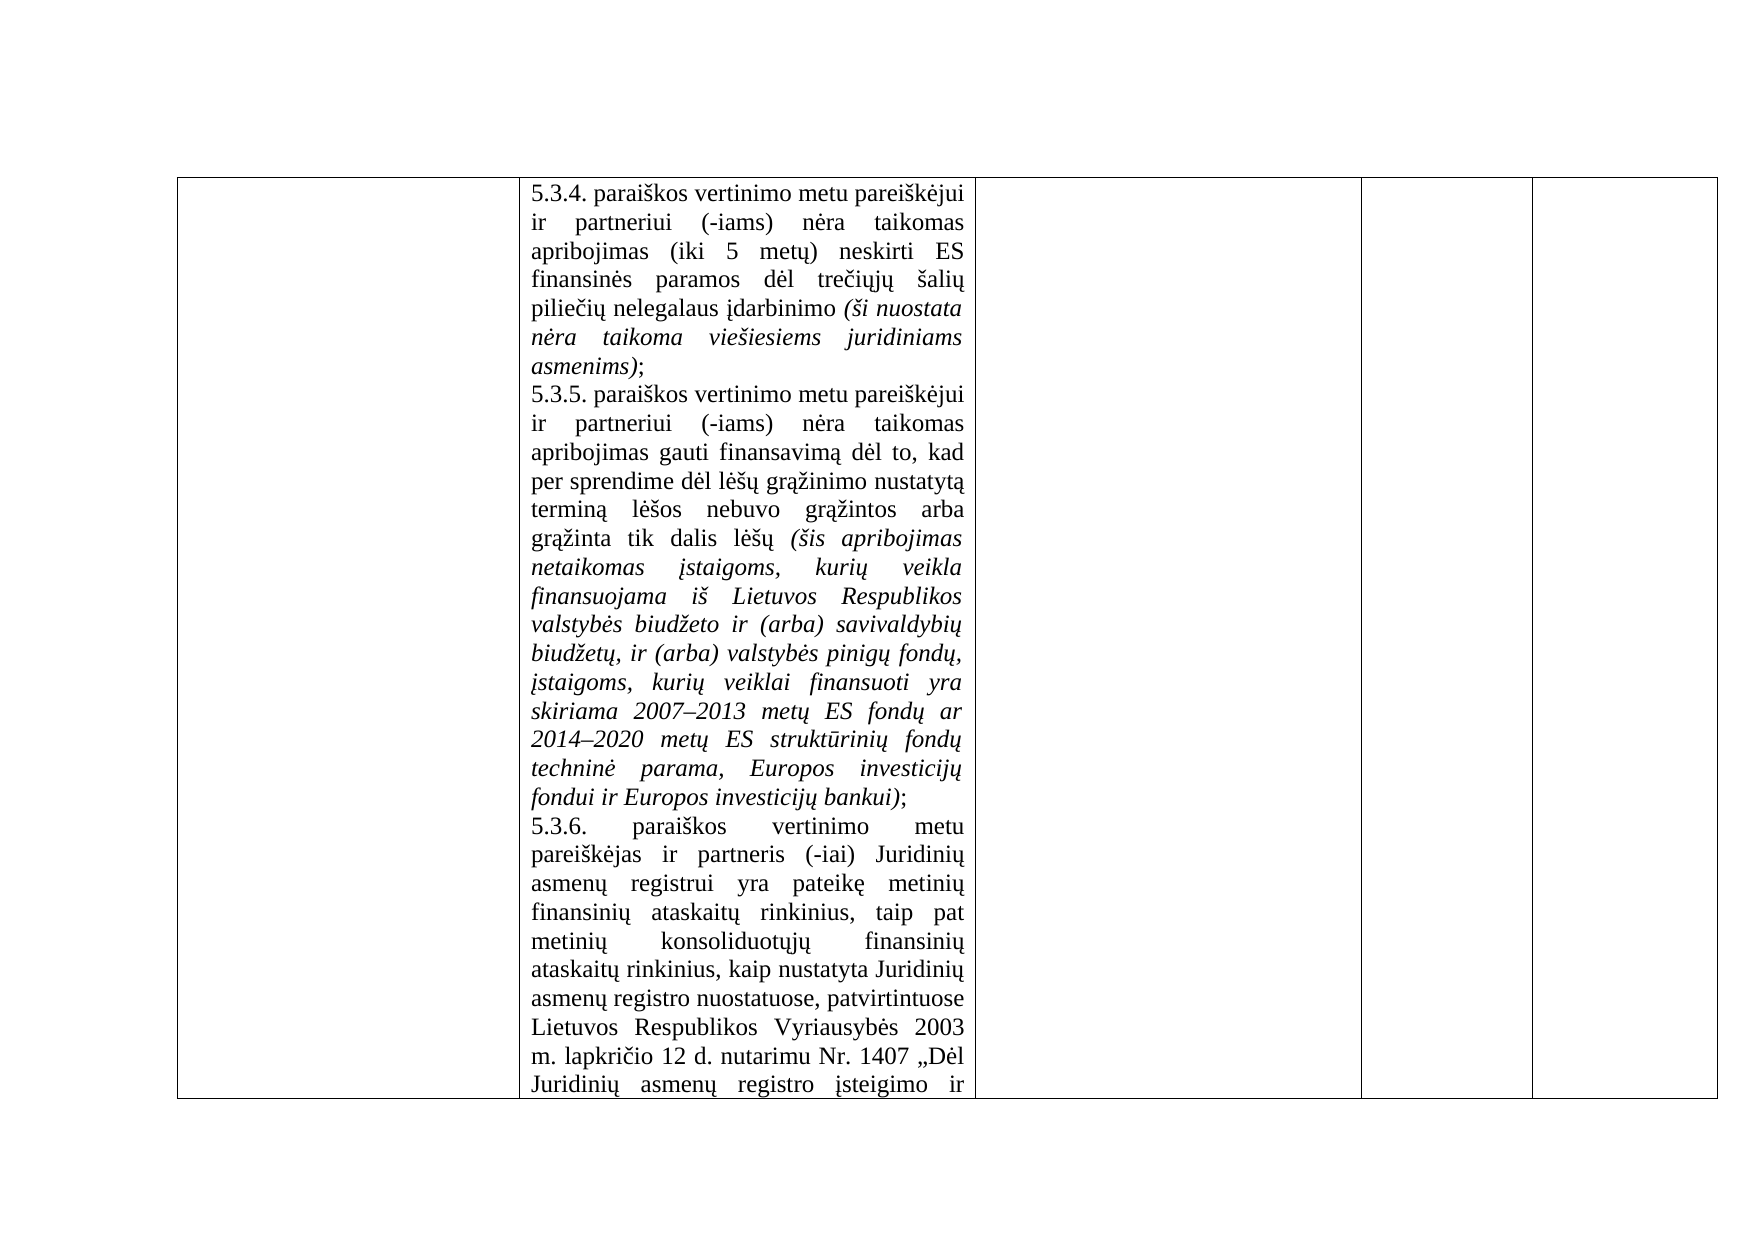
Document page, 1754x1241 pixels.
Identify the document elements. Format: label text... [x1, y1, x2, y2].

table_cell [976, 178, 1361, 1098]
table_cell [1362, 178, 1532, 1098]
table_cell [178, 178, 519, 1098]
table_cell [1533, 178, 1717, 1098]
table_cell 5.3.4. paraiškos vertinimo metu pareiškėjui ir partneriui (-iams) nėra taikomas apribojimas (iki 5 metų) neskirti ES finansinės paramos dėl trečiųjų šalių piliečių nelegalaus įdarbinimo (ši nuostata nėra taikoma viešiesiems juridiniams asmenims); 5.3.5. paraiškos vertinimo metu pareiškėjui ir partneriui (-iams) nėra taikomas apribojimas gauti finansavimą dėl to, kad per sprendime dėl lėšų grąžinimo nustatytą terminą lėšos nebuvo grąžintos arba grąžinta tik dalis lėšų (šis apribojimas netaikomas įstaigoms, kurių veikla finansuojama iš Lietuvos Respublikos valstybės biudžeto ir (arba) savivaldybių biudžetų, ir (arba) valstybės pinigų fondų, įstaigoms, kurių veiklai finansuoti yra skiriama 2007–2013 metų ES fondų ar 2014–2020 metų ES struktūrinių fondų techninė parama, Europos investicijų fondui ir Europos investicijų bankui); 5.3.6. paraiškos vertinimo metu pareiškėjas ir partneris (-iai) Juridinių asmenų registrui yra pateikę metinių finansinių ataskaitų rinkinius, taip pat metinių konsoliduotųjų finansinių ataskaitų rinkinius, kaip nustatyta Juridinių asmenų registro nuostatuose, patvirtintuose Lietuvos Respublikos Vyriausybės 2003 m. lapkričio 12 d. nutarimu Nr. 1407 „Dėl Juridinių asmenų registro įsteigimo ir [520, 178, 975, 1098]
